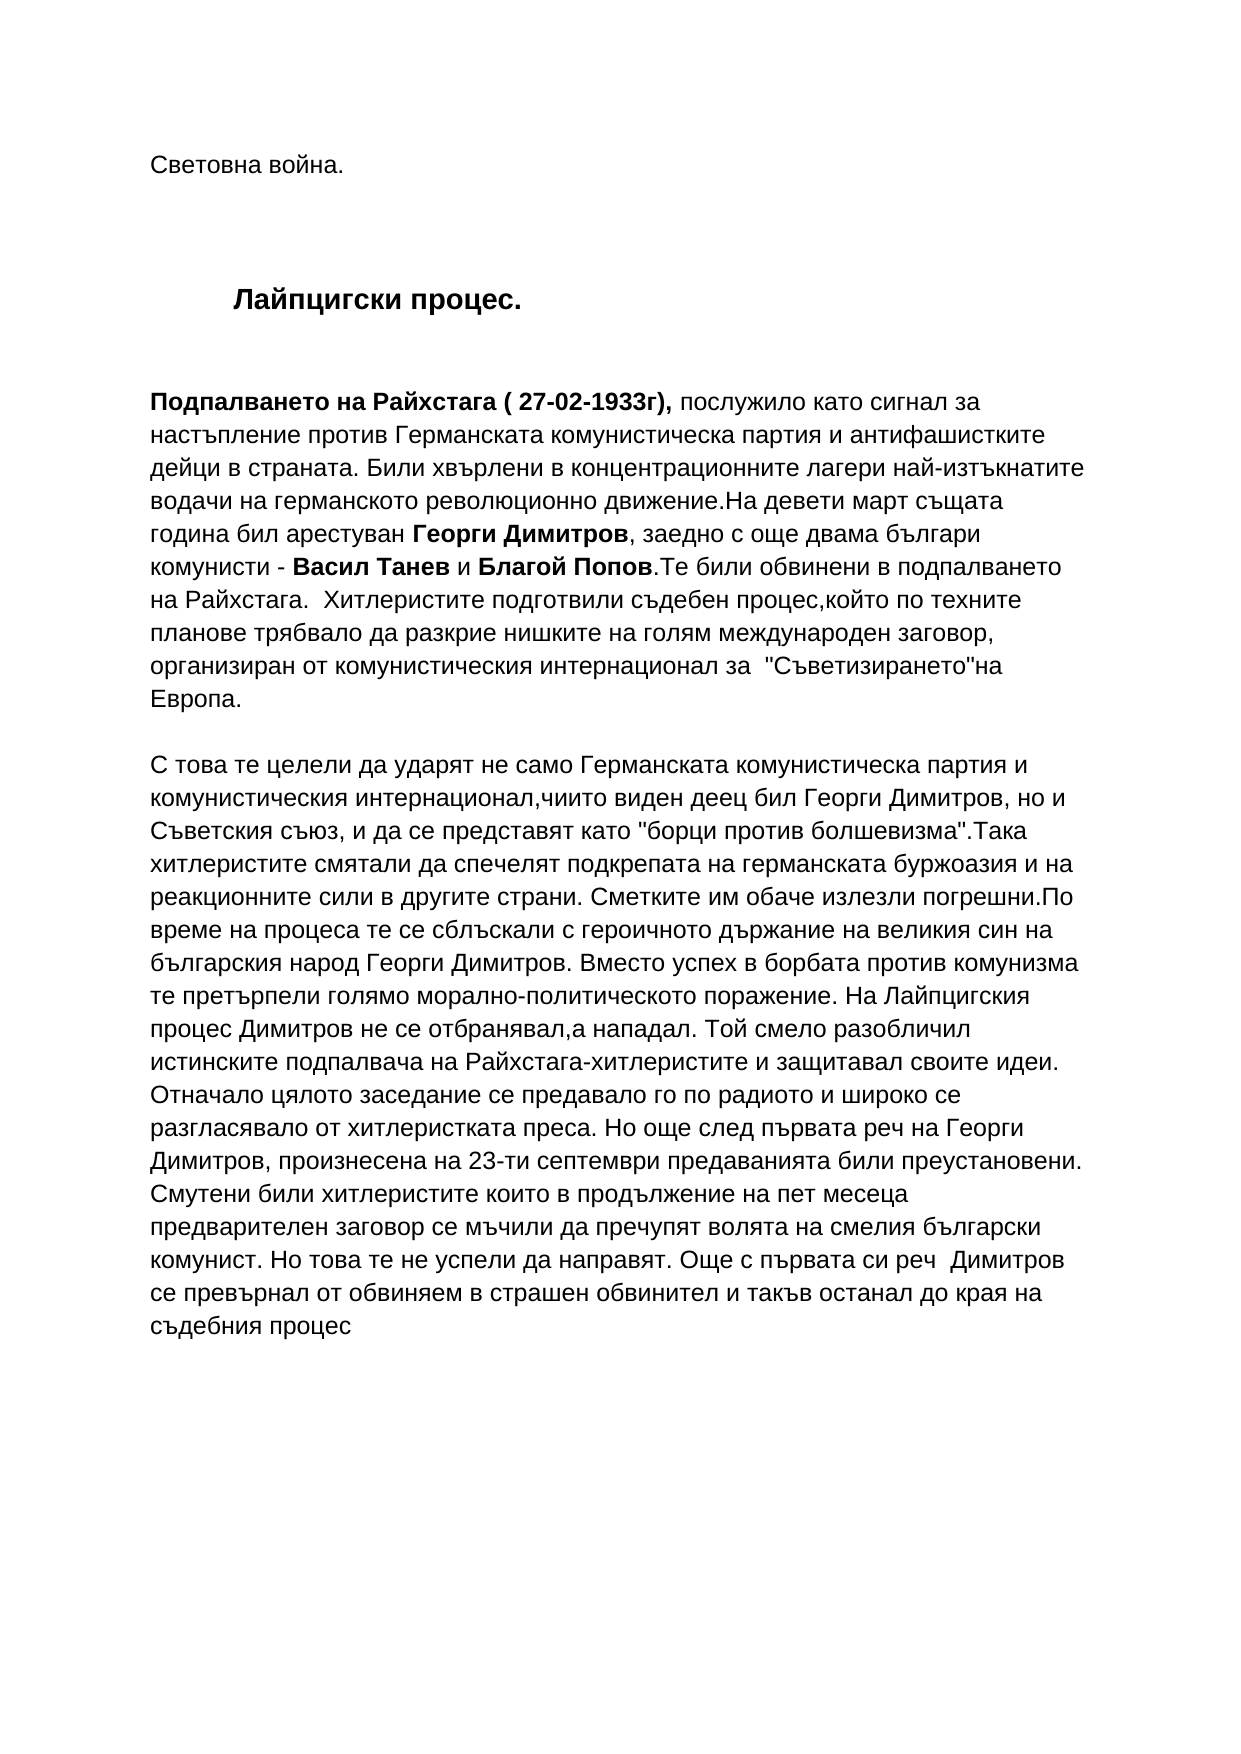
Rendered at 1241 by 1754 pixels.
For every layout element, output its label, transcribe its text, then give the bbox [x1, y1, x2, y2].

text Лайпцигски процес. [150, 282, 1090, 316]
text Световна война. [150, 150, 1090, 179]
text Подпалването на Райхстага ( 27-02-1933г), послужило като сигнал за настъпление против Германската комунистическа партия и антифашистките дейци в страната. Били хвърлени в концентрационните лагери най-изтъкнатите водачи на германското революционно движение.На девети март същата година бил арестуван Георги Димитров, заедно с още двама българи комунисти - Васил Танев и Благой Попов.Те били обвинени в подпалването на Райхстага. Хитлеристите подготвили съдебен процес,който по техните планове трябвало да разкрие нишките на голям международен заговор, организиран от комунистическия интернационал за "Съветизирането"на Европа. [150, 387, 1090, 713]
text С това те целели да ударят не само Германската комунистическа партия и комунистическия интернационал,чиито виден деец бил Георги Димитров, но и Съветския съюз, и да се представят като "борци против болшевизма".Така хитлеристите смятали да спечелят подкрепата на германската буржоазия и на реакционните сили в другите страни. Сметките им обаче излезли погрешни.По време на процеса те се сблъскали с героичното държание на великия син на българския народ Георги Димитров. Вместо успех в борбата против комунизма те претърпели голямо морално-политическото поражение. На Лайпцигския процес Димитров не се отбранявал,а нападал. Той смело разобличил истинските подпалвача на Райхстага-хитлеристите и защитавал своите идеи. Отначало цялото заседание се предавало го по радиото и широко се разгласявало от хитлеристката преса. Но още след първата реч на Георги Димитров, произнесена на 23-ти септември предаванията били преустановени. Смутени били хитлеристите които в продължение на пет месеца предварителен заговор се мъчили да пречупят волята на смелия български комунист. Но това те не успели да направят. Още с първата си реч Димитров се превърнал от обвиняем в страшен обвинител и такъв останал до края на съдебния процес [150, 750, 1090, 1340]
